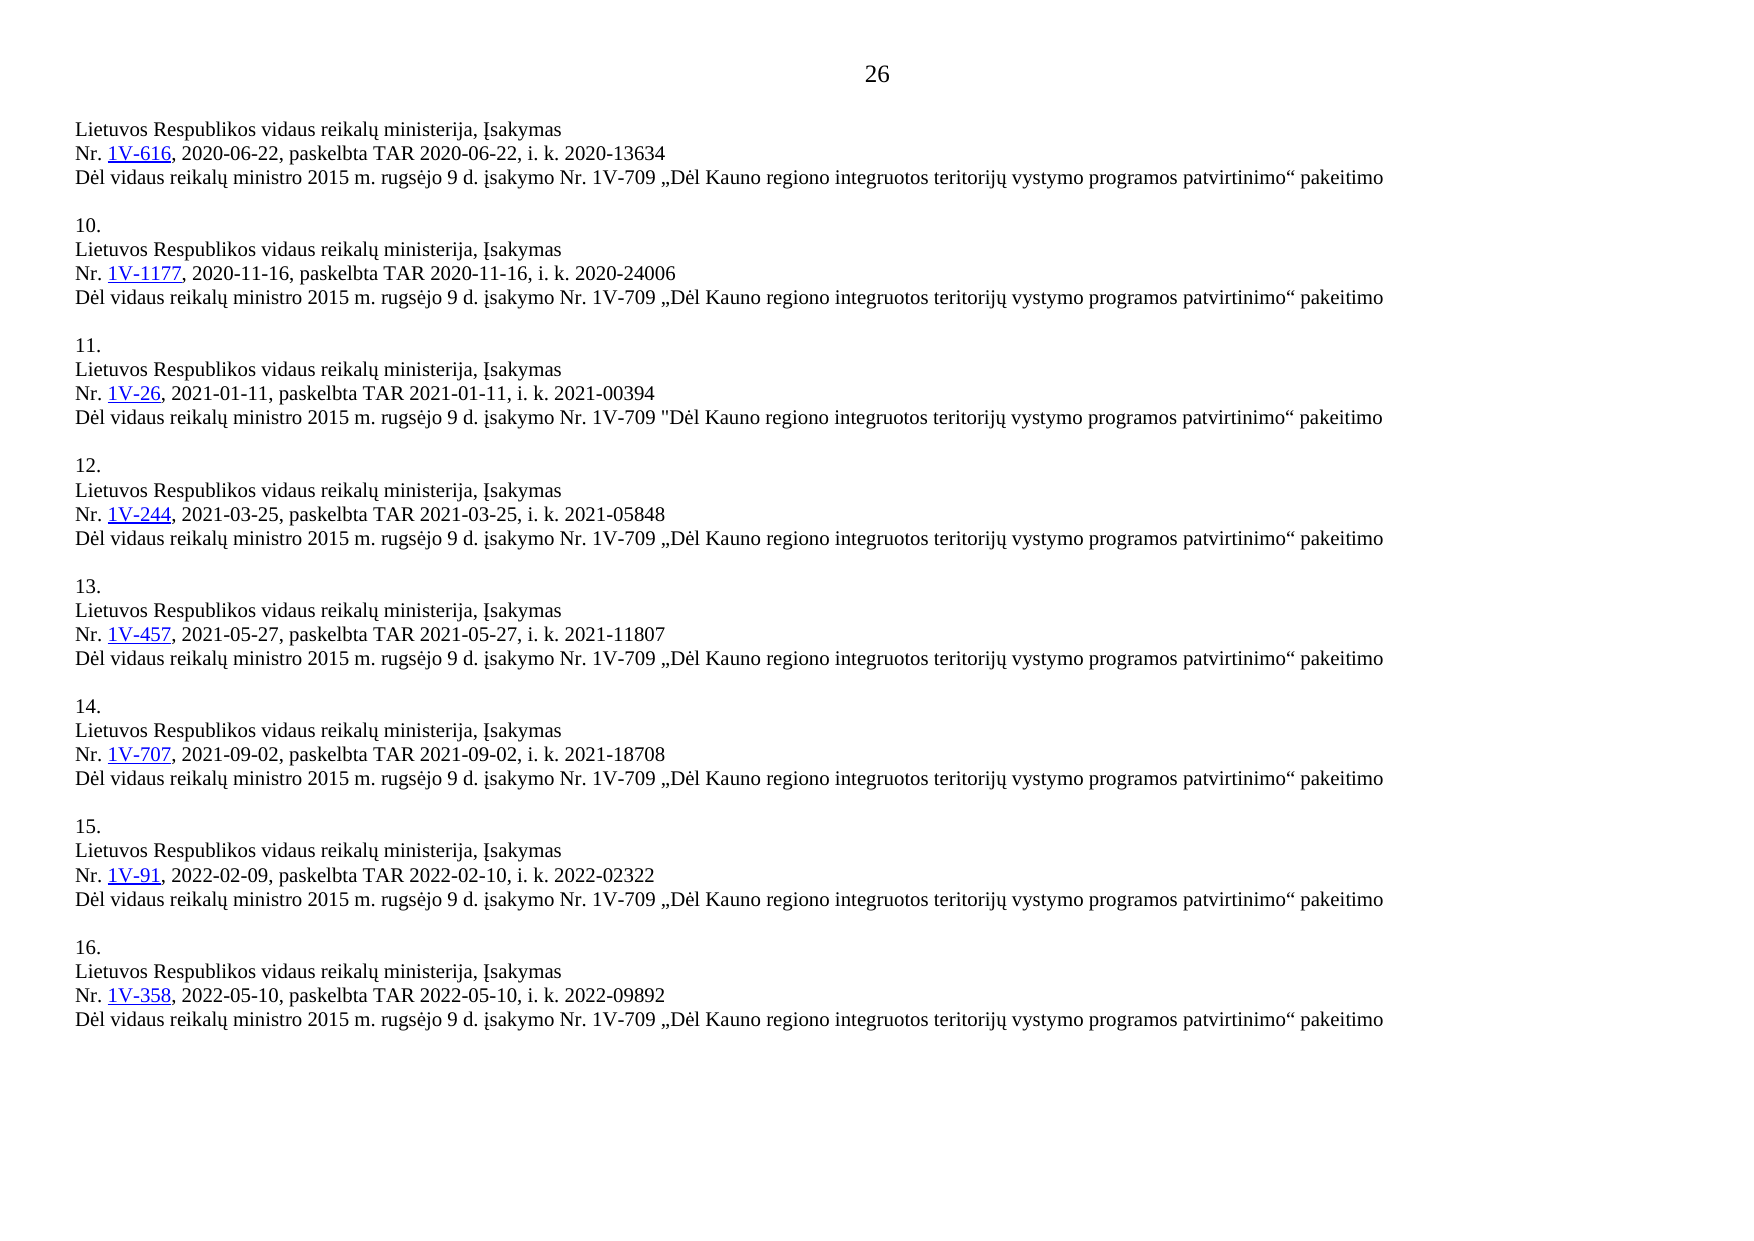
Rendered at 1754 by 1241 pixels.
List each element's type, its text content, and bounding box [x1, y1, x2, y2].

text 10. [75, 213, 1679, 237]
text Dėl vidaus reikalų ministro 2015 m. rugsėjo 9 d. įsakymo Nr. 1V-709 „Dėl Kauno regiono integruotos teritorijų vystymo programos patvirtinimo“ pakeitimo [75, 285, 1679, 309]
text Nr. 1V-457, 2021-05-27, paskelbta TAR 2021-05-27, i. k. 2021-11807 [75, 622, 1679, 646]
text Dėl vidaus reikalų ministro 2015 m. rugsėjo 9 d. įsakymo Nr. 1V-709 „Dėl Kauno regiono integruotos teritorijų vystymo programos patvirtinimo“ pakeitimo [75, 766, 1679, 790]
text Dėl vidaus reikalų ministro 2015 m. rugsėjo 9 d. įsakymo Nr. 1V-709 „Dėl Kauno regiono integruotos teritorijų vystymo programos patvirtinimo“ pakeitimo [75, 526, 1679, 550]
text 14. [75, 694, 1679, 718]
text Nr. 1V-616, 2020-06-22, paskelbta TAR 2020-06-22, i. k. 2020-13634 [75, 141, 1679, 165]
text Lietuvos Respublikos vidaus reikalų ministerija, Įsakymas [75, 357, 1679, 381]
text Lietuvos Respublikos vidaus reikalų ministerija, Įsakymas [75, 477, 1679, 502]
text Dėl vidaus reikalų ministro 2015 m. rugsėjo 9 d. įsakymo Nr. 1V-709 „Dėl Kauno regiono integruotos teritorijų vystymo programos patvirtinimo“ pakeitimo [75, 887, 1679, 911]
text Nr. 1V-91, 2022-02-09, paskelbta TAR 2022-02-10, i. k. 2022-02322 [75, 862, 1679, 887]
text Lietuvos Respublikos vidaus reikalų ministerija, Įsakymas [75, 237, 1679, 261]
text Nr. 1V-244, 2021-03-25, paskelbta TAR 2021-03-25, i. k. 2021-05848 [75, 502, 1679, 526]
text Nr. 1V-707, 2021-09-02, paskelbta TAR 2021-09-02, i. k. 2021-18708 [75, 742, 1679, 766]
text Lietuvos Respublikos vidaus reikalų ministerija, Įsakymas [75, 117, 1679, 141]
text 12. [75, 453, 1679, 477]
text Nr. 1V-1177, 2020-11-16, paskelbta TAR 2020-11-16, i. k. 2020-24006 [75, 261, 1679, 285]
text Lietuvos Respublikos vidaus reikalų ministerija, Įsakymas [75, 598, 1679, 622]
text Lietuvos Respublikos vidaus reikalų ministerija, Įsakymas [75, 838, 1679, 862]
text 15. [75, 814, 1679, 838]
text 11. [75, 333, 1679, 357]
text Lietuvos Respublikos vidaus reikalų ministerija, Įsakymas [75, 718, 1679, 742]
text Nr. 1V-26, 2021-01-11, paskelbta TAR 2021-01-11, i. k. 2021-00394 [75, 381, 1679, 405]
text 13. [75, 574, 1679, 598]
text Dėl vidaus reikalų ministro 2015 m. rugsėjo 9 d. įsakymo Nr. 1V-709 "Dėl Kauno regiono integruotos teritorijų vystymo programos patvirtinimo“ pakeitimo [75, 405, 1679, 429]
text 16. [75, 935, 1679, 959]
text Dėl vidaus reikalų ministro 2015 m. rugsėjo 9 d. įsakymo Nr. 1V-709 „Dėl Kauno regiono integruotos teritorijų vystymo programos patvirtinimo“ pakeitimo [75, 165, 1679, 189]
text Dėl vidaus reikalų ministro 2015 m. rugsėjo 9 d. įsakymo Nr. 1V-709 „Dėl Kauno regiono integruotos teritorijų vystymo programos patvirtinimo“ pakeitimo [75, 646, 1679, 670]
text Nr. 1V-358, 2022-05-10, paskelbta TAR 2022-05-10, i. k. 2022-09892 [75, 983, 1679, 1007]
text Dėl vidaus reikalų ministro 2015 m. rugsėjo 9 d. įsakymo Nr. 1V-709 „Dėl Kauno regiono integruotos teritorijų vystymo programos patvirtinimo“ pakeitimo [75, 1007, 1679, 1031]
text Lietuvos Respublikos vidaus reikalų ministerija, Įsakymas [75, 959, 1679, 983]
